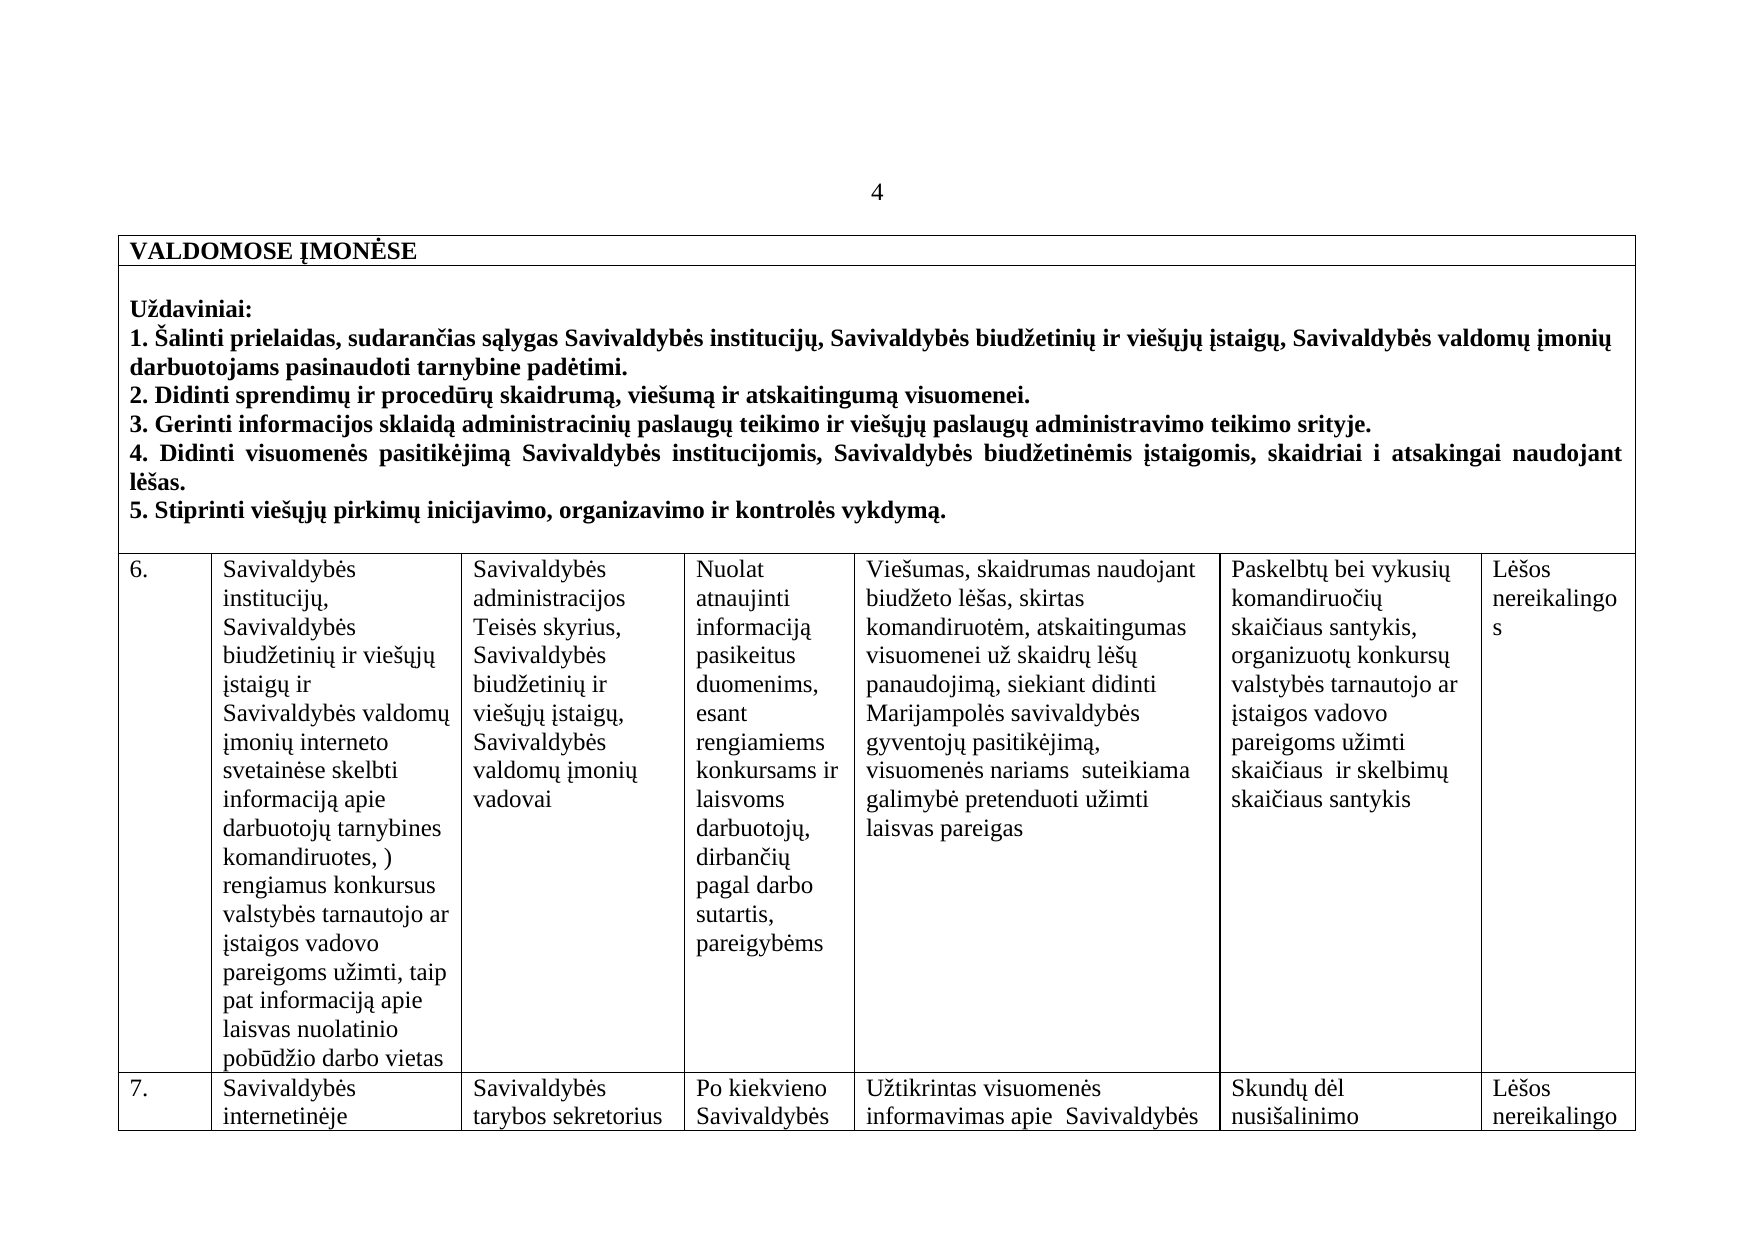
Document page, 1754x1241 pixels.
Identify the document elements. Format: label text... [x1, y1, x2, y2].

table_cell Savivaldybės institucijų, Savivaldybės biudžetinių ir viešųjų įstaigų ir Savivaldybės valdomų įmonių interneto svetainėse skelbti informaciją apie darbuotojų tarnybines komandiruotes, ) rengiamus konkursus valstybės tarnautojo ar įstaigos vadovo pareigoms užimti, taip pat informaciją apie laisvas nuolatinio pobūdžio darbo vietas [212, 554, 461, 1072]
table_cell Viešumas, skaidrumas naudojant biudžeto lėšas, skirtas komandiruotėm, atskaitingumas visuomenei už skaidrų lėšų panaudojimą, siekiant didinti Marijampolės savivaldybės gyventojų pasitikėjimą, visuomenės nariams suteikiama galimybė pretenduoti užimti laisvas pareigas [855, 554, 1219, 1072]
table_cell Lėšos nereikalingos [1482, 554, 1635, 1072]
table_cell 7. [119, 1073, 211, 1130]
table_cell Nuolat atnaujinti informaciją pasikeitus duomenims, esant rengiamiems konkursams ir laisvoms darbuotojų, dirbančių pagal darbo sutartis, pareigybėms [685, 554, 854, 1072]
table_cell Savivaldybės internetinėje [212, 1073, 461, 1130]
table_cell Paskelbtų bei vykusių komandiruočių skaičiaus santykis, organizuotų konkursų valstybės tarnautojo ar įstaigos vadovo pareigoms užimti skaičiaus ir skelbimų skaičiaus santykis [1221, 554, 1481, 1072]
table_cell 6. [119, 554, 211, 1072]
table_cell Savivaldybės administracijos Teisės skyrius, Savivaldybės biudžetinių ir viešųjų įstaigų, Savivaldybės valdomų įmonių vadovai [462, 554, 684, 1072]
table_cell Savivaldybės tarybos sekretorius [462, 1073, 684, 1130]
table_cell Skundų dėl nusišalinimo [1221, 1073, 1481, 1130]
table_cell Lėšos nereikalingo [1482, 1073, 1635, 1130]
table_cell Uždaviniai: 1. Šalinti prielaidas, sudarančias sąlygas Savivaldybės institucijų, Savivaldybės biudžetinių ir viešųjų įstaigų, Savivaldybės valdomų įmonių darbuotojams pasinaudoti tarnybine padėtimi. 2. Didinti sprendimų ir procedūrų skaidrumą, viešumą ir atskaitingumą visuomenei. 3. Gerinti informacijos sklaidą administracinių paslaugų teikimo ir viešųjų paslaugų administravimo teikimo srityje. 4. Didinti visuomenės pasitikėjimą Savivaldybės institucijomis, Savivaldybės biudžetinėmis įstaigomis, skaidriai i atsakingai naudojant lėšas. 5. Stiprinti viešųjų pirkimų inicijavimo, organizavimo ir kontrolės vykdymą. [119, 266, 1635, 553]
table_cell Užtikrintas visuomenės informavimas apie Savivaldybės [855, 1073, 1219, 1130]
table_cell VALDOMOSE ĮMONĖSE [119, 236, 1635, 264]
table_cell Po kiekvieno Savivaldybės [685, 1073, 854, 1130]
